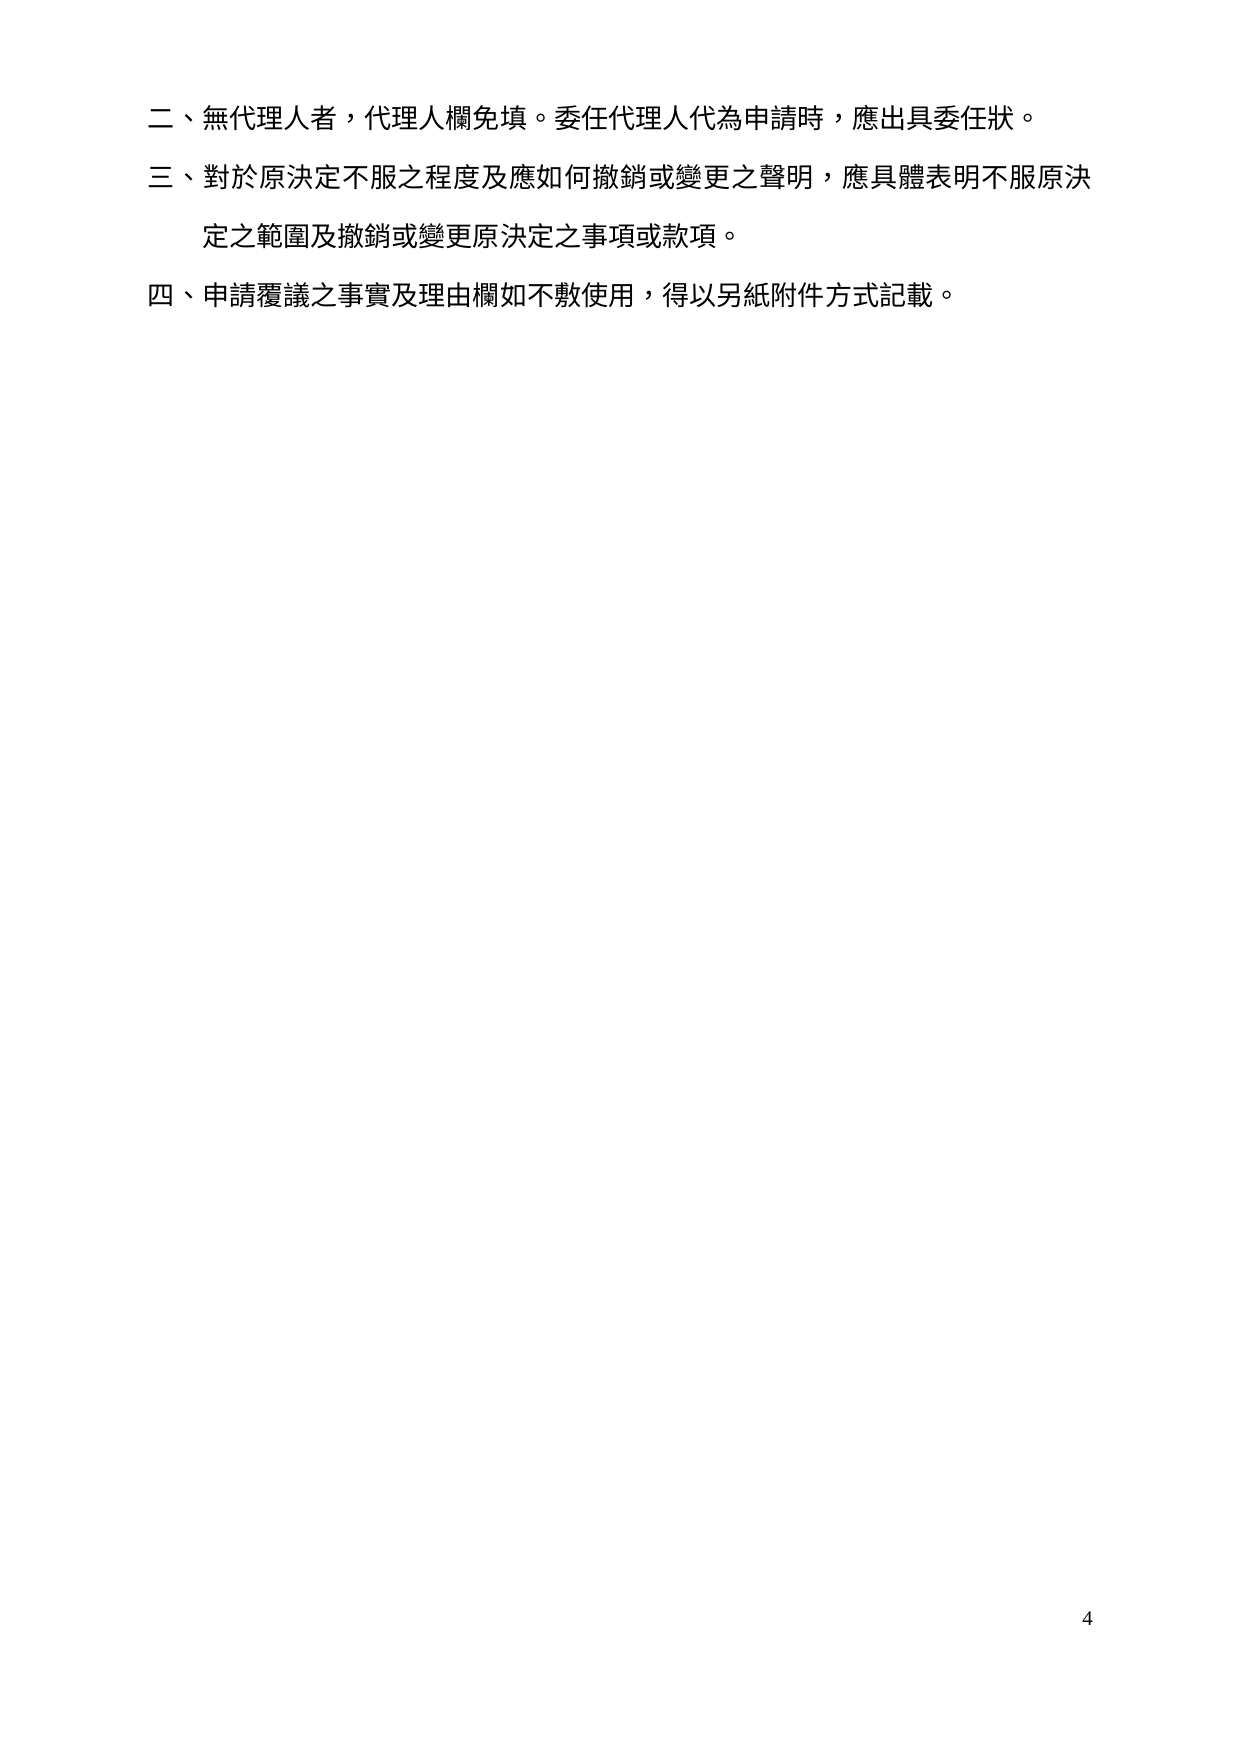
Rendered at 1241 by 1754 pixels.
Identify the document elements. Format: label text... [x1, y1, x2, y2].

text 四、申請覆議之事實及理由欄如不敷使用，得以另紙附件方式記載。 [148, 274, 1092, 313]
text 三、對於原決定不服之程度及應如何撤銷或變更之聲明，應具體表明不服原決定之範圍及撤銷或變更原決定之事項或款項。 [148, 156, 1092, 254]
text 二、無代理人者，代理人欄免填。委任代理人代為申請時，應出具委任狀。 [148, 97, 1092, 137]
